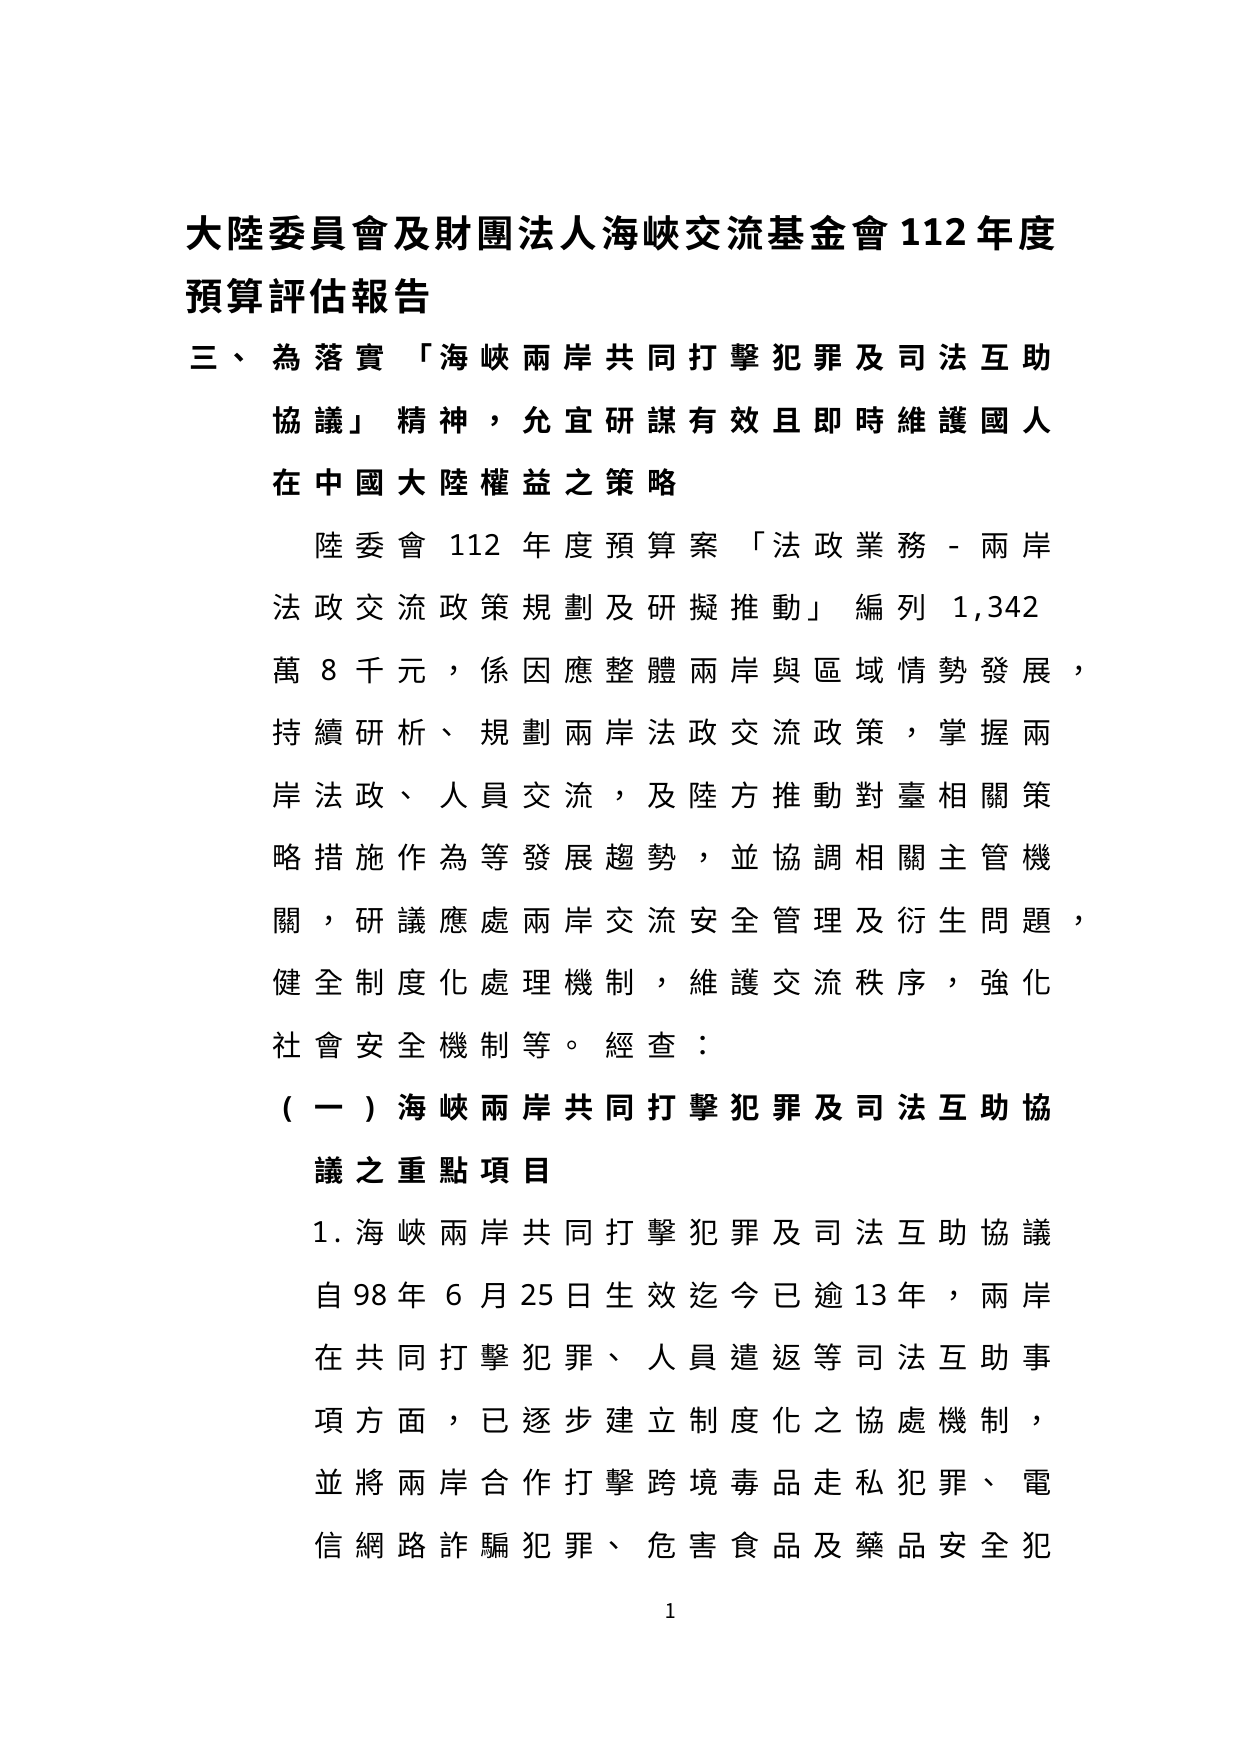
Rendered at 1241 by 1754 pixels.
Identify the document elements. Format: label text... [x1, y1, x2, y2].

text (一)海峽兩岸共同打擊犯罪及司法互助協議之重點項目 [242, 1064, 1058, 1189]
text 1.海峽兩岸共同打擊犯罪及司法互助協議自98年6月25日生效迄今已逾13年，兩岸在共同打擊犯罪、人員遣返等司法互助事項方面，已逐步建立制度化之協處機制，並將兩岸合作打擊跨境毒品走私犯罪、電信網路詐騙犯罪、危害食品及藥品安全犯 [271, 1189, 1058, 1564]
text 三、為落實「海峽兩岸共同打擊犯罪及司法互助協議」精神，允宜研謀有效且即時維護國人在中國大陸權益之策略 [183, 314, 1058, 502]
text 大陸委員會及財團法人海峽交流基金會112年度預算評估報告 [183, 189, 1058, 314]
text 陸委會112年度預算案「法政業務-兩岸法政交流政策規劃及研擬推動」編列1,342萬8千元，係因應整體兩岸與區域情勢發展，持續研析、規劃兩岸法政交流政策，掌握兩岸法政、人員交流，及陸方推動對臺相關策略措施作為等發展趨勢，並協調相關主管機關，研議應處兩岸交流安全管理及衍生問題，健全制度化處理機制，維護交流秩序，強化社會安全機制等。經查： [242, 502, 1058, 1064]
